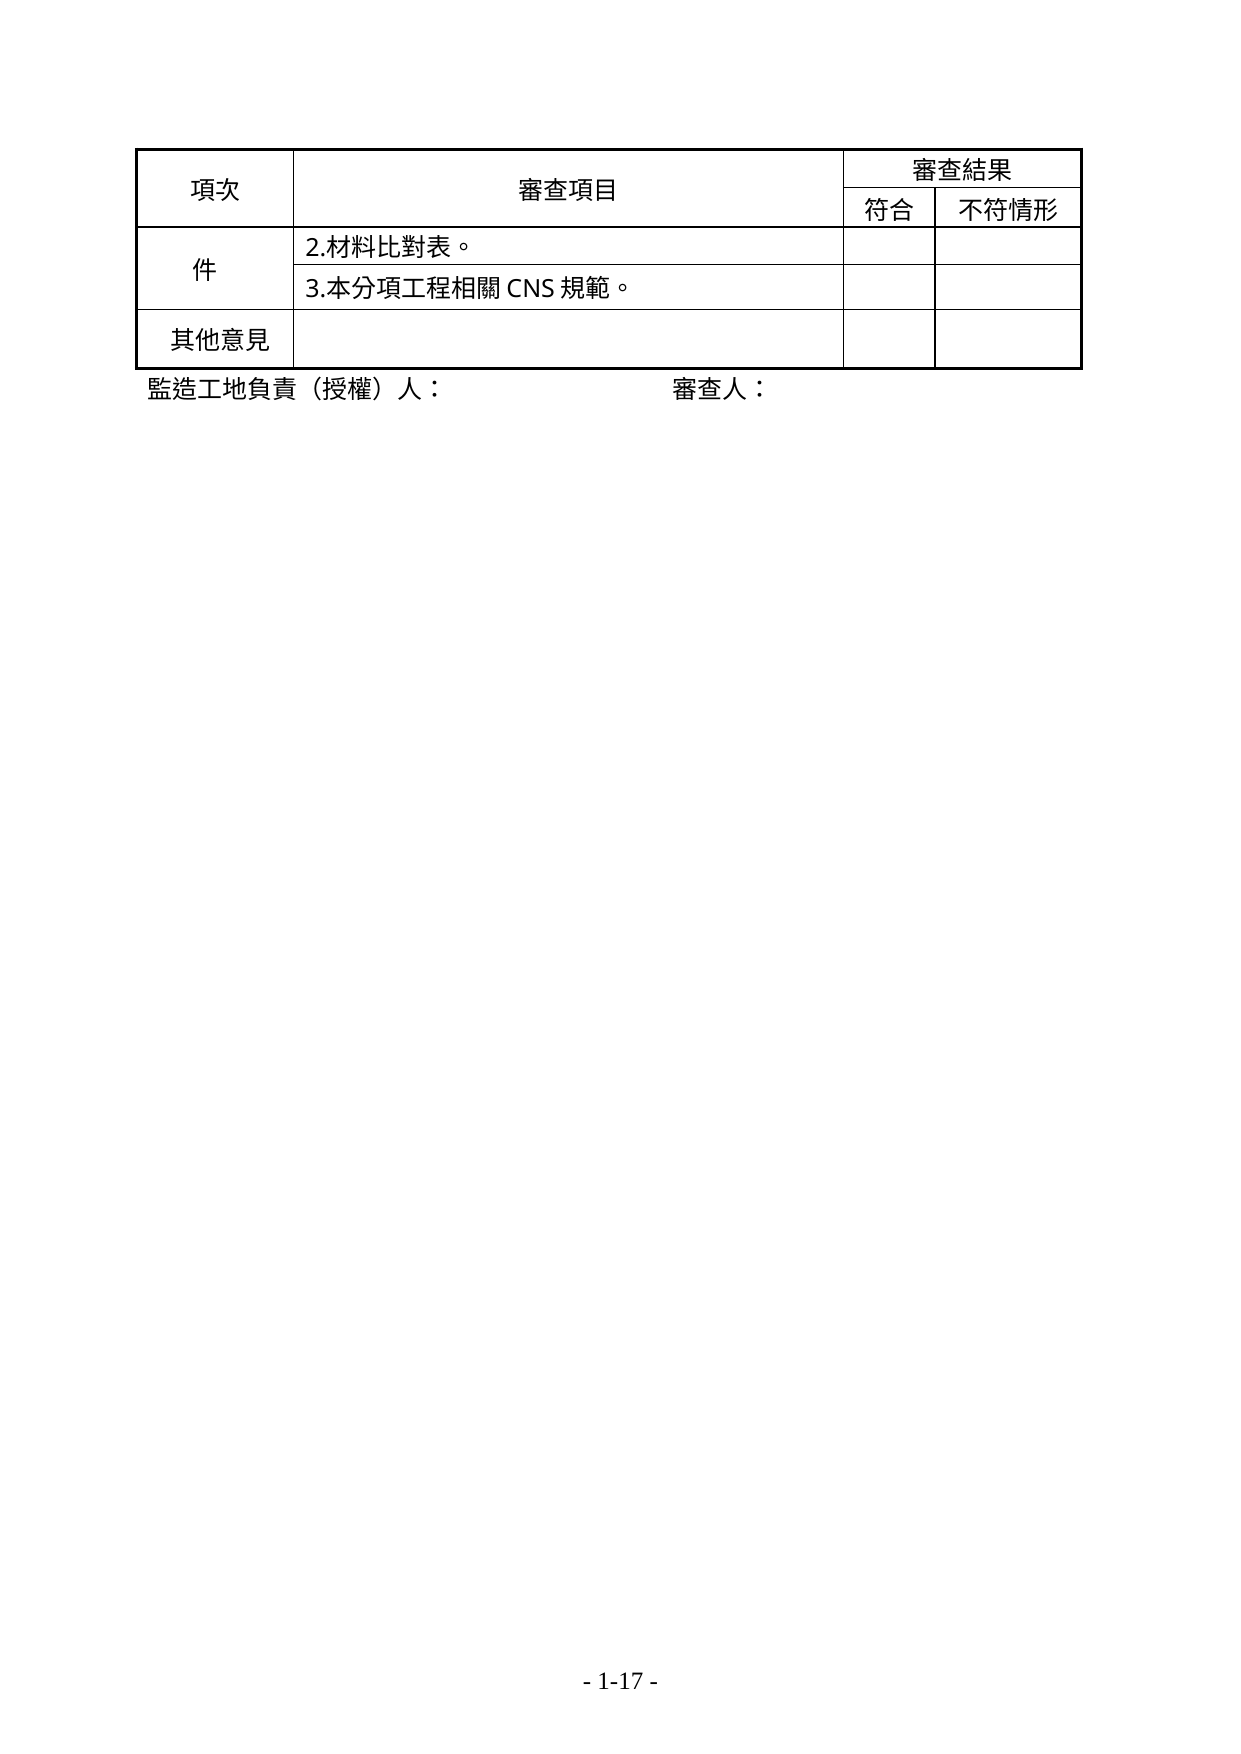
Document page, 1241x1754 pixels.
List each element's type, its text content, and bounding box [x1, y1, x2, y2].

table_header 審查項目 [294, 151, 843, 226]
table_cell [844, 265, 934, 309]
table_cell [844, 228, 934, 264]
table_cell 2.材料比對表。 [294, 228, 843, 264]
table_cell [936, 265, 1080, 309]
table_cell [294, 310, 843, 367]
table_cell 不符情形 [936, 188, 1080, 226]
table_cell [936, 310, 1080, 367]
table_cell 3.本分項工程相關CNS規範。 [294, 265, 843, 309]
text 監造工地負責（授權）人： 審查人： [148, 370, 1092, 406]
table_cell 其他意見 [138, 310, 293, 367]
table_header 項次 [138, 151, 293, 226]
table_header 審查結果 [844, 151, 1080, 187]
table_cell [936, 228, 1080, 264]
table_cell 件 [138, 228, 293, 309]
table_cell 符合 [844, 188, 934, 226]
table_cell [844, 310, 934, 367]
